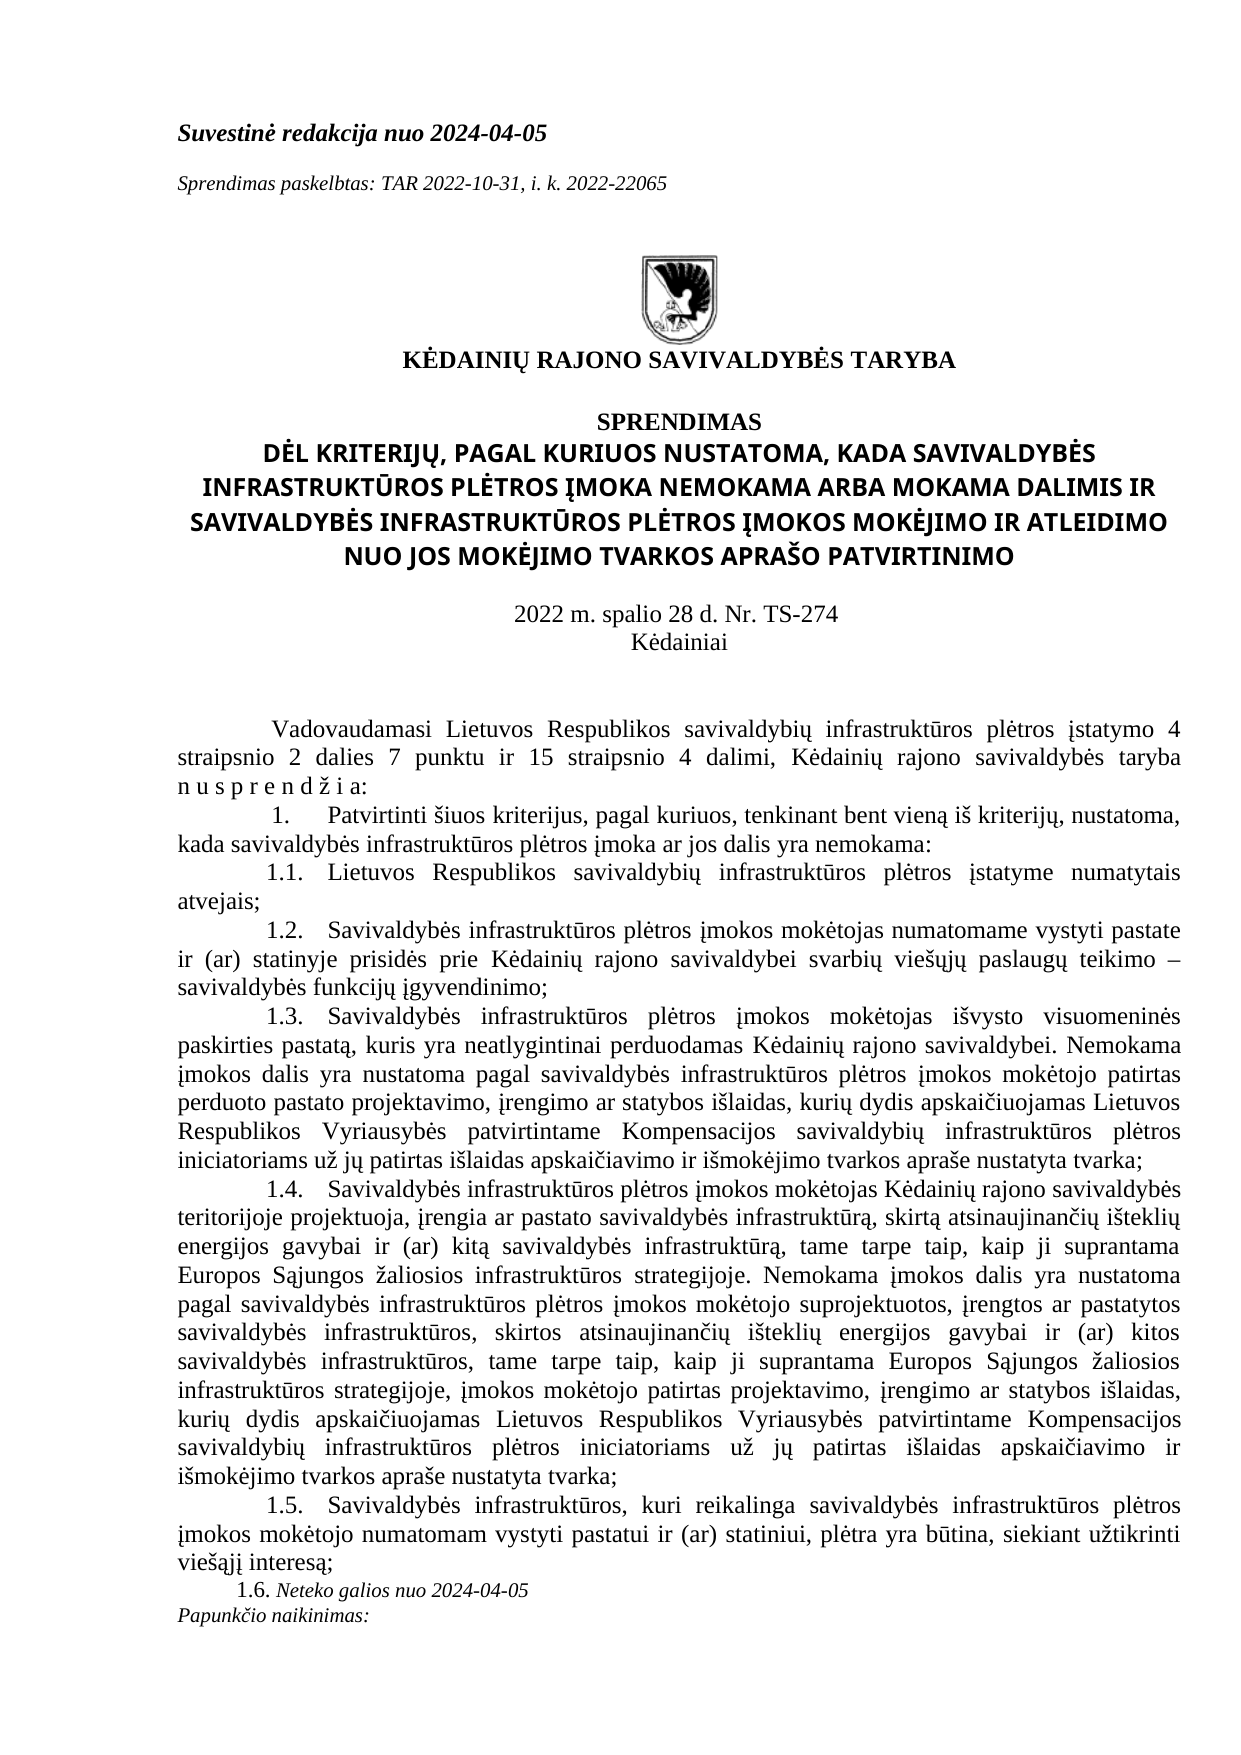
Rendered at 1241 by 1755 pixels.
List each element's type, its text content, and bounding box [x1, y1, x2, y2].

text 2022 m. spalio 28 d. Nr. TS-274 [177, 599, 1181, 627]
text DĖL kriterijŲ, pagal kuriuos nustatoma, kada savivaldybės infrastruktūros plėtros įmoka nemokama arba mokama dalimis IR savivaldybės infrastruktūros plėtros įmokos mokėjimo ir atleidimo nuo jos mokėjimo tvarkos aprašo PATVIRTINIMO [177, 436, 1181, 572]
text 1.3. Savivaldybės infrastruktūros plėtros įmokos mokėtojas išvysto visuomeninės paskirties pastatą, kuris yra neatlygintinai perduodamas Kėdainių rajono savivaldybei. Nemokama įmokos dalis yra nustatoma pagal savivaldybės infrastruktūros plėtros įmokos mokėtojo patirtas perduoto pastato projektavimo, įrengimo ar statybos išlaidas, kurių dydis apskaičiuojamas Lietuvos Respublikos Vyriausybės patvirtintame Kompensacijos savivaldybių infrastruktūros plėtros iniciatoriams už jų patirtas išlaidas apskaičiavimo ir išmokėjimo tvarkos apraše nustatyta tvarka; [177, 1001, 1181, 1174]
text 1. Patvirtinti šiuos kriterijus, pagal kuriuos, tenkinant bent vieną iš kriterijų, nustatoma, kada savivaldybės infrastruktūros plėtros įmoka ar jos dalis yra nemokama: [177, 800, 1181, 857]
text Kėdainiai [177, 627, 1181, 656]
text 1.6. Neteko galios nuo 2024-04-05 [177, 1576, 1181, 1602]
text Vadovaudamasi Lietuvos Respublikos savivaldybių infrastruktūros plėtros įstatymo 4 straipsnio 2 dalies 7 punktu ir 15 straipsnio 4 dalimi, Kėdainių rajono savivaldybės taryba n u s p r e n d ž i a: [177, 714, 1181, 800]
text 1.4. Savivaldybės infrastruktūros plėtros įmokos mokėtojas Kėdainių rajono savivaldybės teritorijoje projektuoja, įrengia ar pastato savivaldybės infrastruktūrą, skirtą atsinaujinančių išteklių energijos gavybai ir (ar) kitą savivaldybės infrastruktūrą, tame tarpe taip, kaip ji suprantama Europos Sąjungos žaliosios infrastruktūros strategijoje. Nemokama įmokos dalis yra nustatoma pagal savivaldybės infrastruktūros plėtros įmokos mokėtojo suprojektuotos, įrengtos ar pastatytos savivaldybės infrastruktūros, skirtos atsinaujinančių išteklių energijos gavybai ir (ar) kitos savivaldybės infrastruktūros, tame tarpe taip, kaip ji suprantama Europos Sąjungos žaliosios infrastruktūros strategijoje, įmokos mokėtojo patirtas projektavimo, įrengimo ar statybos išlaidas, kurių dydis apskaičiuojamas Lietuvos Respublikos Vyriausybės patvirtintame Kompensacijos savivaldybių infrastruktūros plėtros iniciatoriams už jų patirtas išlaidas apskaičiavimo ir išmokėjimo tvarkos apraše nustatyta tvarka; [177, 1174, 1181, 1490]
text 1.5. Savivaldybės infrastruktūros, kuri reikalinga savivaldybės infrastruktūros plėtros įmokos mokėtojo numatomam vystyti pastatui ir (ar) statiniui, plėtra yra būtina, siekiant užtikrinti viešąjį interesą; [177, 1490, 1181, 1576]
text SPRENDIMAS [177, 407, 1181, 436]
text Sprendimas paskelbtas: TAR 2022-10-31, i. k. 2022-22065 [177, 171, 1181, 195]
text Suvestinė redakcija nuo 2024-04-05 [177, 118, 1181, 147]
text 1.1. Lietuvos Respublikos savivaldybių infrastruktūros plėtros įstatyme numatytais atvejais; [177, 857, 1181, 915]
text Papunkčio naikinimas: [177, 1602, 1181, 1627]
text KĖDAINIŲ RAJONO SAVIVALDYBĖS TARYBA [177, 345, 1181, 374]
text 1.2. Savivaldybės infrastruktūros plėtros įmokos mokėtojas numatomame vystyti pastate ir (ar) statinyje prisidės prie Kėdainių rajono savivaldybei svarbių viešųjų paslaugų teikimo – savivaldybės funkcijų įgyvendinimo; [177, 915, 1181, 1001]
